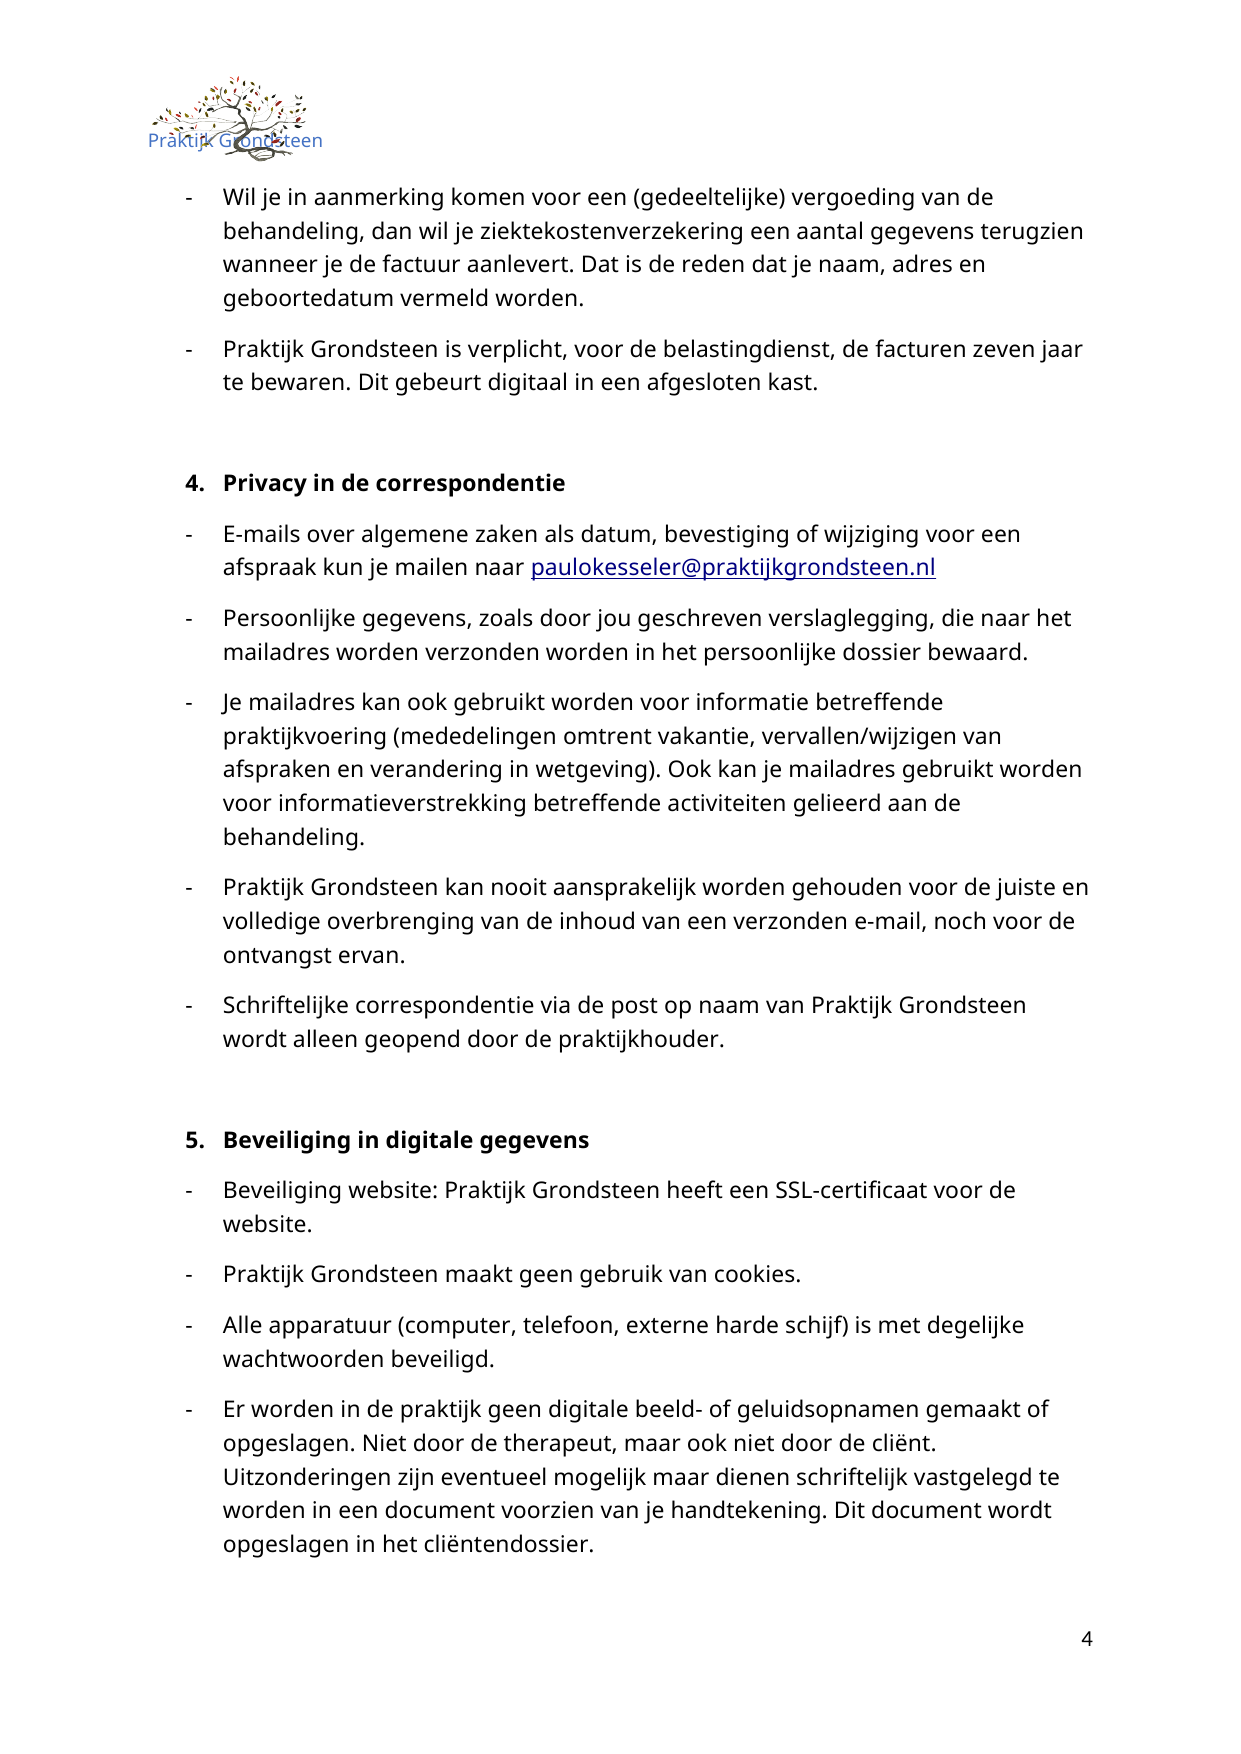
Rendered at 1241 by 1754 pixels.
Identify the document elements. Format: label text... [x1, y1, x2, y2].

list Beveiliging website: Praktijk Grondsteen heeft een SSL-certificaat voor de website. [185, 1174, 1093, 1239]
list Alle apparatuur (computer, telefoon, externe harde schijf) is met degelijke wachtwoorden beveiligd. [185, 1309, 1093, 1374]
list Beveiliging in digitale gegevens [185, 1124, 1093, 1155]
picture [147, 73, 312, 166]
list E-mails over algemene zaken als datum, bevestiging of wijziging voor een afspraak kun je mailen naar paulokesseler@praktijkgrondsteen.nl [185, 517, 1093, 582]
list Praktijk Grondsteen is verplicht, voor de belastingdienst, de facturen zeven jaar te bewaren. Dit gebeurt digitaal in een afgesloten kast. [185, 332, 1093, 397]
list Er worden in de praktijk geen digitale beeld- of geluidsopnamen gemaakt of opgeslagen. Niet door de therapeut, maar ook niet door de cliënt. Uitzonderingen zijn eventueel mogelijk maar dienen schriftelijk vastgelegd te worden in een document voorzien van je handtekening. Dit document wordt opgeslagen in het cliëntendossier. [185, 1393, 1093, 1559]
list Privacy in de correspondentie [185, 467, 1093, 498]
list Wil je in aanmerking komen voor een (gedeeltelijke) vergoeding van de behandeling, dan wil je ziektekostenverzekering een aantal gegevens terugzien wanneer je de factuur aanlevert. Dat is de reden dat je naam, adres en geboortedatum vermeld worden. [185, 181, 1093, 313]
list Schriftelijke correspondentie via de post op naam van Praktijk Grondsteen wordt alleen geopend door de praktijkhouder. [185, 989, 1093, 1054]
list Persoonlijke gegevens, zoals door jou geschreven verslaglegging, die naar het mailadres worden verzonden worden in het persoonlijke dossier bewaard. [185, 602, 1093, 667]
list Je mailadres kan ook gebruikt worden voor informatie betreffende praktijkvoering (mededelingen omtrent vakantie, vervallen/wijzigen van afspraken en verandering in wetgeving). Ook kan je mailadres gebruikt worden voor informatieverstrekking betreffende activiteiten gelieerd aan de behandeling. [185, 686, 1093, 852]
list Praktijk Grondsteen kan nooit aansprakelijk worden gehouden voor de juiste en volledige overbrenging van de inhoud van een verzonden e-mail, noch voor de ontvangst ervan. [185, 871, 1093, 970]
list Praktijk Grondsteen maakt geen gebruik van cookies. [185, 1258, 1093, 1289]
